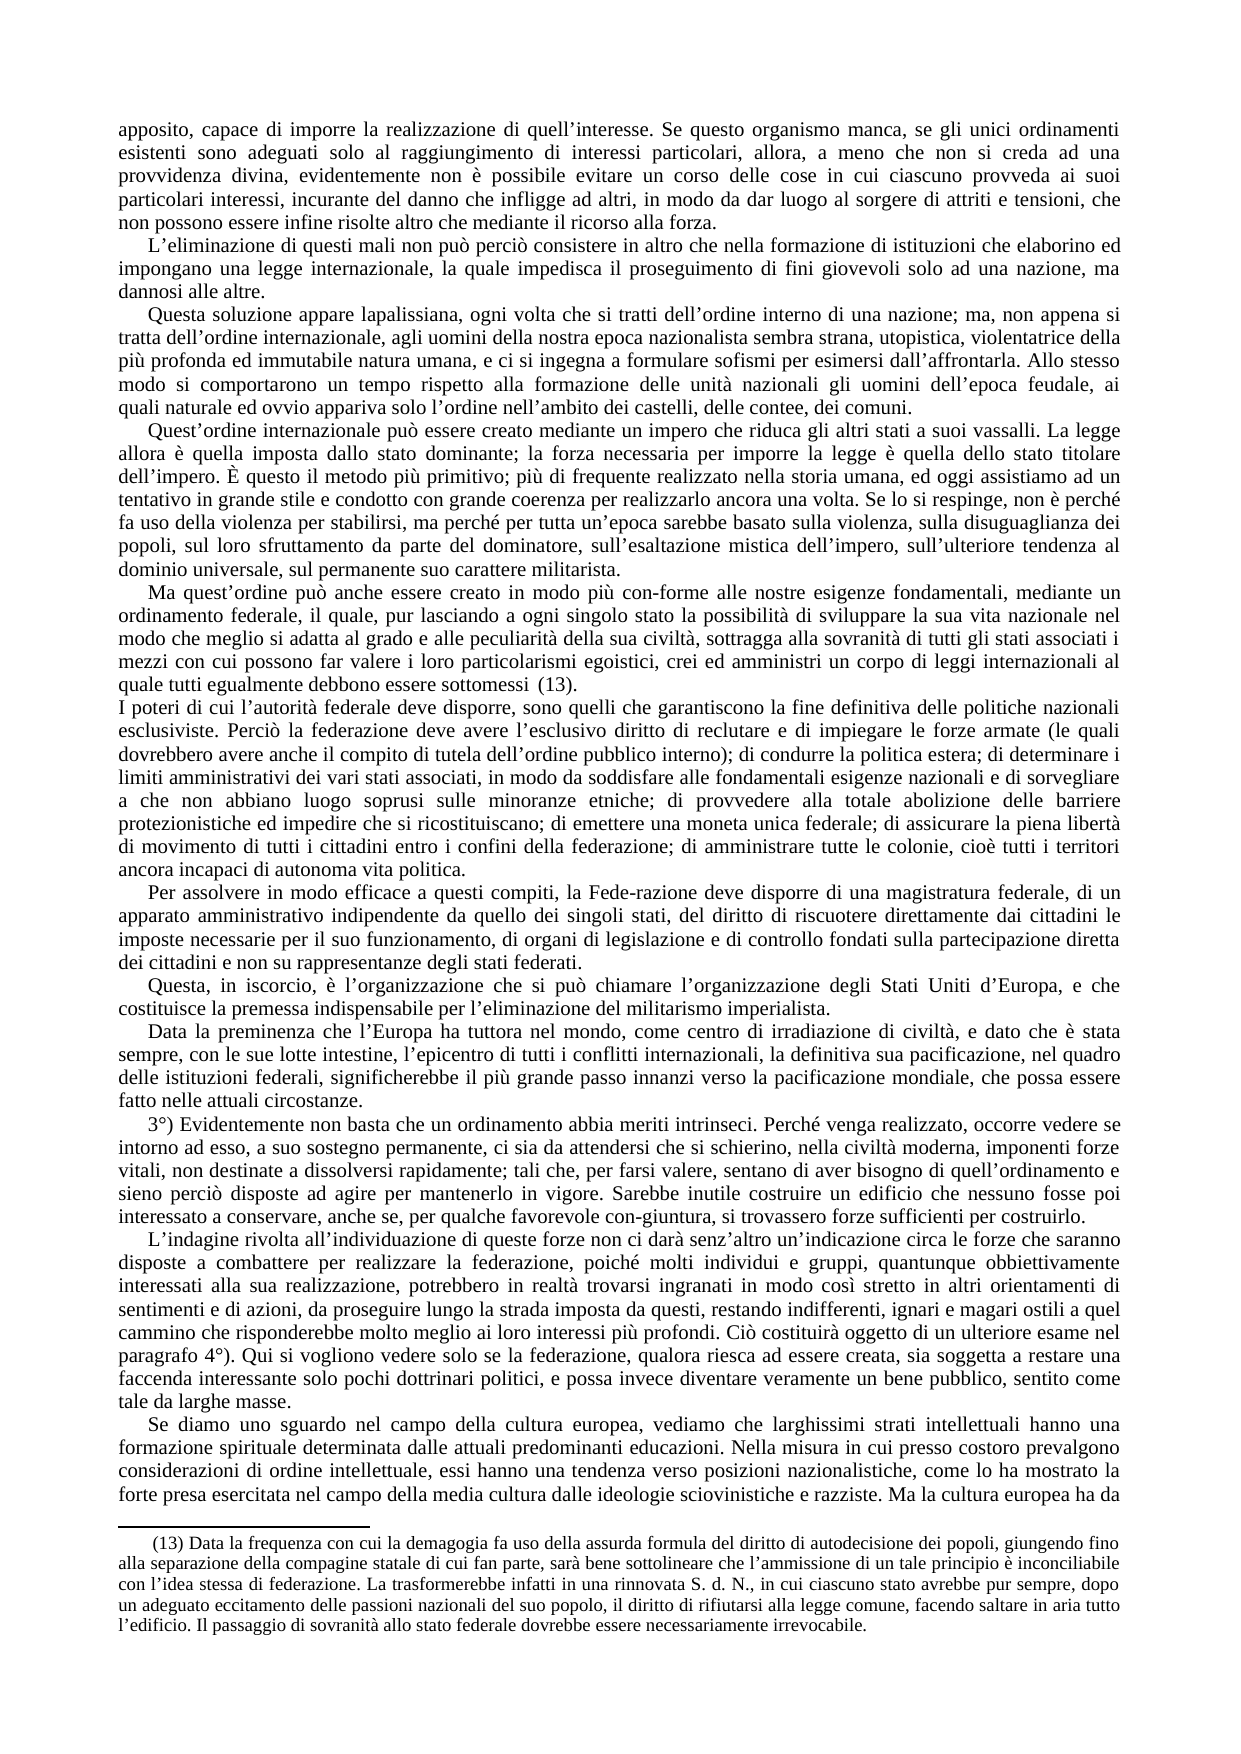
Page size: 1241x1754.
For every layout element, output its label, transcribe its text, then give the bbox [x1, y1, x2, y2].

text Quest’ordine internazionale può essere creato mediante un impero che riduca gli altri stati a suoi vassalli. La legge allora è quella imposta dallo stato dominante; la forza necessaria per imporre la legge è quella dello stato titolare dell’impero. È questo il metodo più primitivo; più di frequente realizzato nella storia umana, ed oggi assistiamo ad un tentativo in grande stile e condotto con grande coerenza per realizzarlo ancora una volta. Se lo si respinge, non è perché fa uso della violenza per stabilirsi, ma perché per tutta un’epoca sarebbe basato sulla violenza, sulla disuguaglianza dei popoli, sul loro sfruttamento da parte del dominatore, sull’esaltazione mistica dell’impero, sull’ulteriore tendenza al dominio universale, sul permanente suo carattere militarista. [118, 419, 1122, 581]
text Per assolvere in modo efficace a questi compiti, la Fede-razione deve disporre di una magistratura federale, di un apparato amministrativo indipendente da quello dei singoli stati, del diritto di riscuotere direttamente dai cittadini le imposte necessarie per il suo funzionamento, di organi di legislazione e di controllo fondati sulla partecipazione diretta dei cittadini e non su rappresentanze degli stati federati. [118, 881, 1122, 974]
text apposito, capace di imporre la realizzazione di quell’interesse. Se questo organismo manca, se gli unici ordinamenti esistenti sono adeguati solo al raggiungimento di interessi particolari, allora, a meno che non si creda ad una provvidenza divina, evidentemente non è possibile evitare un corso delle cose in cui ciascuno provveda ai suoi particolari interessi, incurante del danno che infligge ad altri, in modo da dar luogo al sorgere di attriti e tensioni, che non possono essere infine risolte altro che mediante il ricorso alla forza. [118, 118, 1122, 234]
text Se diamo uno sguardo nel campo della cultura europea, vediamo che larghissimi strati intellettuali hanno una formazione spirituale determinata dalle attuali predominanti educazioni. Nella misura in cui presso costoro prevalgono considerazioni di ordine intellettuale, essi hanno una tendenza verso posizioni nazionalistiche, come lo ha mostrato la forte presa esercitata nel campo della media cultura dalle ideologie sciovinistiche e razziste. Ma la cultura europea ha da [118, 1413, 1122, 1506]
text Data la preminenza che l’Europa ha tuttora nel mondo, come centro di irradiazione di civiltà, e dato che è stata sempre, con le sue lotte intestine, l’epicentro di tutti i conflitti internazionali, la definitiva sua pacificazione, nel quadro delle istituzioni federali, significherebbe il più grande passo innanzi verso la pacificazione mondiale, che possa essere fatto nelle attuali circostanze. [118, 1020, 1122, 1112]
text L’indagine rivolta all’individuazione di queste forze non ci darà senz’altro un’indicazione circa le forze che saranno disposte a combattere per realizzare la federazione, poiché molti individui e gruppi, quantunque obbiettivamente interessati alla sua realizzazione, potrebbero in realtà trovarsi ingranati in modo così stretto in altri orientamenti di sentimenti e di azioni, da proseguire lungo la strada imposta da questi, restando indifferenti, ignari e magari ostili a quel cammino che risponderebbe molto meglio ai loro interessi più profondi. Ciò costituirà oggetto di un ulteriore esame nel paragrafo 4°). Qui si vogliono vedere solo se la federazione, qualora riesca ad essere creata, sia soggetta a restare una faccenda interessante solo pochi dottrinari politici, e possa invece diventare veramente un bene pubblico, sentito come tale da larghe masse. [118, 1228, 1122, 1413]
text 3°) Evidentemente non basta che un ordinamento abbia meriti intrinseci. Perché venga realizzato, occorre vedere se intorno ad esso, a suo sostegno permanente, ci sia da attendersi che si schierino, nella civiltà moderna, imponenti forze vitali, non destinate a dissolversi rapidamente; tali che, per farsi valere, sentano di aver bisogno di quell’ordinamento e sieno perciò disposte ad agire per mantenerlo in vigore. Sarebbe inutile costruire un edificio che nessuno fosse poi interessato a conservare, anche se, per qualche favorevole con-giuntura, si trovassero forze sufficienti per costruirlo. [118, 1112, 1122, 1228]
text (13) Data la frequenza con cui la demagogia fa uso della assurda formula del diritto di autodecisione dei popoli, giungendo fino alla separazione della compagine statale di cui fan parte, sarà bene sottolineare che l’ammissione di un tale principio è inconciliabile con l’idea stessa di federazione. La trasformerebbe infatti in una rinnovata S. d. N., in cui ciascuno stato avrebbe pur sempre, dopo un adeguato eccitamento delle passioni nazionali del suo popolo, il diritto di rifiutarsi alla legge comune, facendo saltare in aria tutto l’edificio. Il passaggio di sovranità allo stato federale dovrebbe essere necessariamente irrevocabile. [118, 1533, 1122, 1636]
text L’eliminazione di questi mali non può perciò consistere in altro che nella formazione di istituzioni che elaborino ed impongano una legge internazionale, la quale impedisca il proseguimento di fini giovevoli solo ad una nazione, ma dannosi alle altre. [118, 234, 1122, 303]
text Questa, in iscorcio, è l’organizzazione che si può chiamare l’organizzazione degli Stati Uniti d’Europa, e che costituisce la premessa indispensabile per l’eliminazione del militarismo imperialista. [118, 974, 1122, 1020]
text I poteri di cui l’autorità federale deve disporre, sono quelli che garantiscono la fine definitiva delle politiche nazionali esclusiviste. Perciò la federazione deve avere l’esclusivo diritto di reclutare e di impiegare le forze armate (le quali dovrebbero avere anche il compito di tutela dell’ordine pubblico interno); di condurre la politica estera; di determinare i limiti amministrativi dei vari stati associati, in modo da soddisfare alle fondamentali esigenze nazionali e di sorvegliare a che non abbiano luogo soprusi sulle minoranze etniche; di provvedere alla totale abolizione delle barriere protezionistiche ed impedire che si ricostituiscano; di emettere una moneta unica federale; di assicurare la piena libertà di movimento di tutti i cittadini entro i confini della federazione; di amministrare tutte le colonie, cioè tutti i territori ancora incapaci di autonoma vita politica. [118, 696, 1122, 881]
text Ma quest’ordine può anche essere creato in modo più con-forme alle nostre esigenze fondamentali, mediante un ordinamento federale, il quale, pur lasciando a ogni singolo stato la possibilità di sviluppare la sua vita nazionale nel modo che meglio si adatta al grado e alle peculiarità della sua civiltà, sottragga alla sovranità di tutti gli stati associati i mezzi con cui possono far valere i loro particolarismi egoistici, crei ed amministri un corpo di leggi internazionali al quale tutti egualmente debbono essere sottomessi (13). [118, 581, 1122, 696]
text Questa soluzione appare lapalissiana, ogni volta che si tratti dell’ordine interno di una nazione; ma, non appena si tratta dell’ordine internazionale, agli uomini della nostra epoca nazionalista sembra strana, utopistica, violentatrice della più profonda ed immutabile natura umana, e ci si ingegna a formulare sofismi per esimersi dall’affrontarla. Allo stesso modo si comportarono un tempo rispetto alla formazione delle unità nazionali gli uomini dell’epoca feudale, ai quali naturale ed ovvio appariva solo l’ordine nell’ambito dei castelli, delle contee, dei comuni. [118, 303, 1122, 419]
